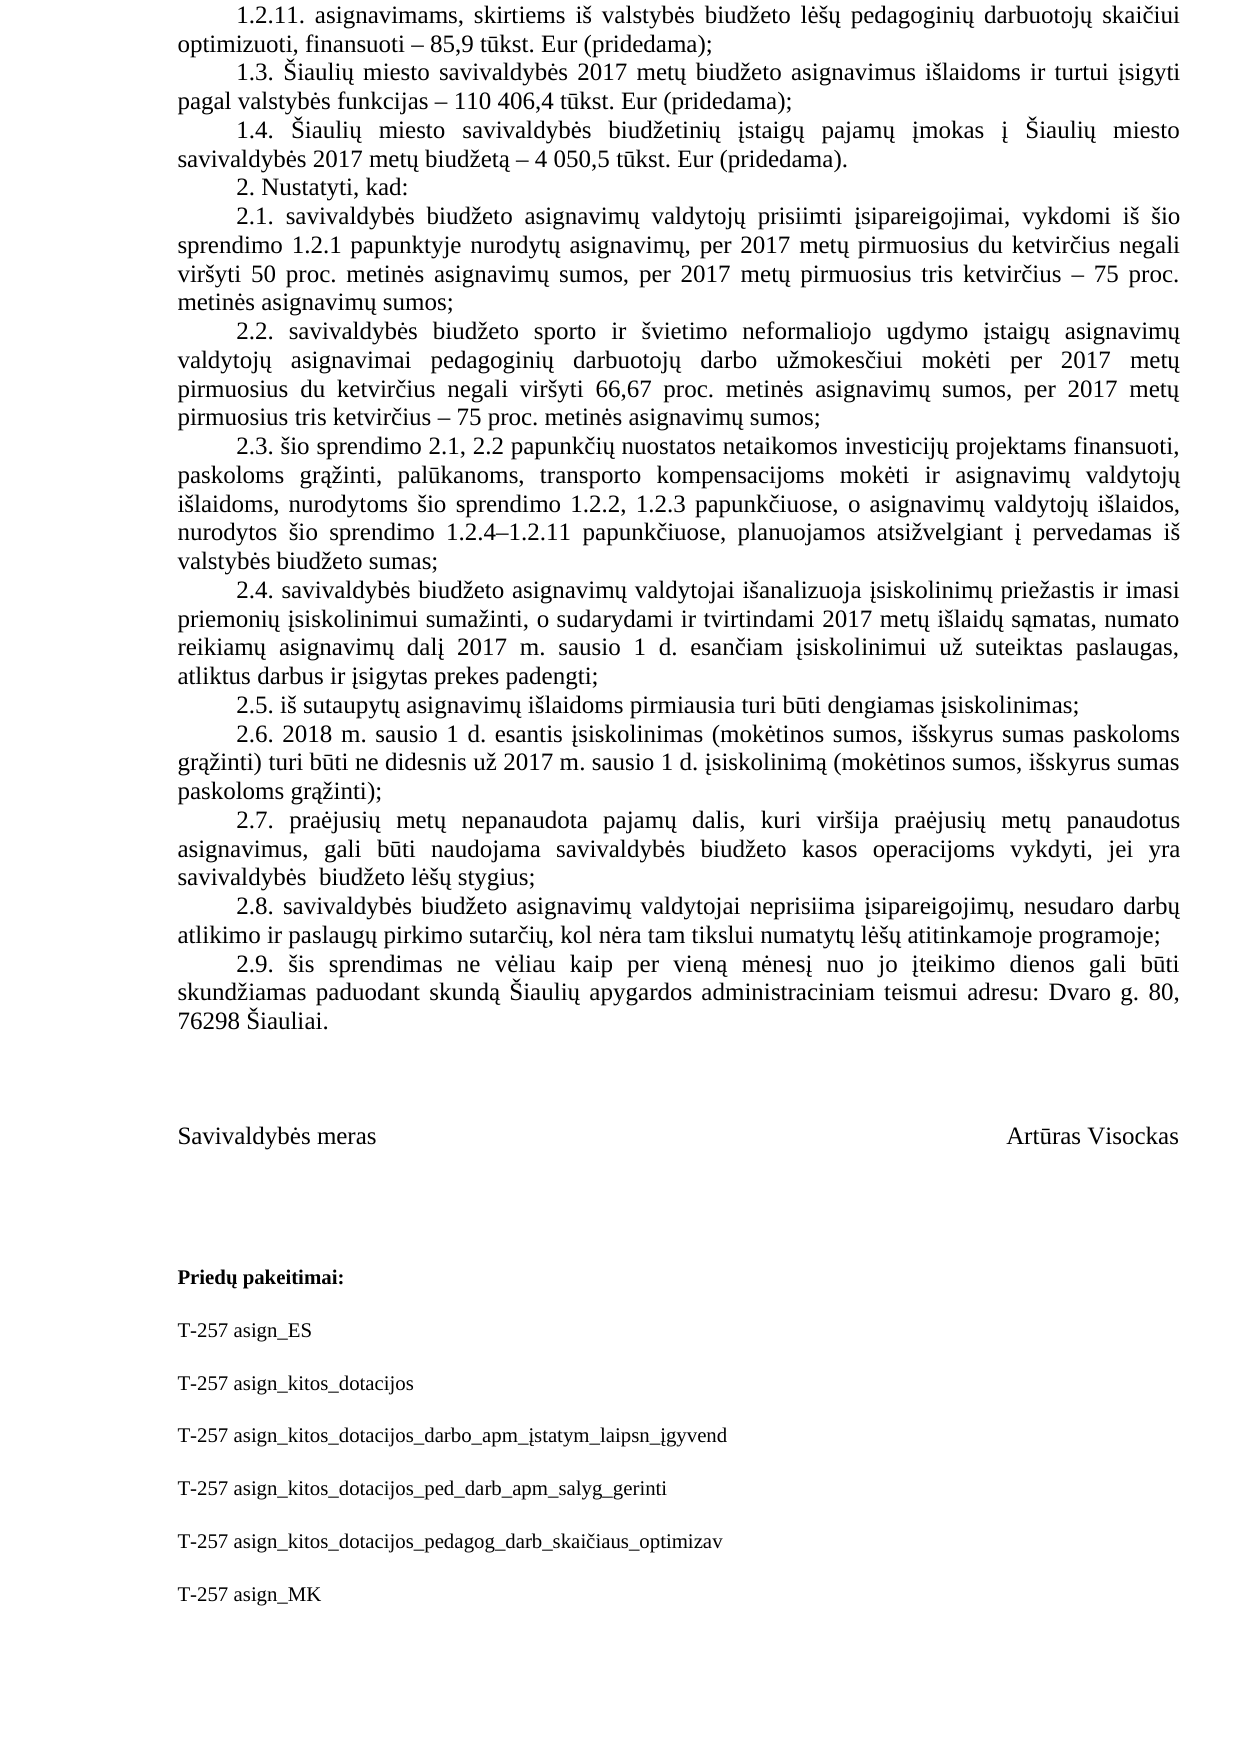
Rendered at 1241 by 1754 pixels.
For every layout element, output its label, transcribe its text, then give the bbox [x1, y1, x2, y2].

text T-257 asign_kitos_dotacijos_ped_darb_apm_salyg_gerinti [177, 1476, 1181, 1500]
text 1.2.11. asignavimams, skirtiems iš valstybės biudžeto lėšų pedagoginių darbuotojų skaičiui optimizuoti, finansuoti – 85,9 tūkst. Eur (pridedama); [177, 0, 1181, 57]
text 2.6. 2018 m. sausio 1 d. esantis įsiskolinimas (mokėtinos sumos, išskyrus sumas paskoloms grąžinti) turi būti ne didesnis už 2017 m. sausio 1 d. įsiskolinimą (mokėtinos sumos, išskyrus sumas paskoloms grąžinti); [177, 719, 1181, 805]
text 2.4. savivaldybės biudžeto asignavimų valdytojai išanalizuoja įsiskolinimų priežastis ir imasi priemonių įsiskolinimui sumažinti, o sudarydami ir tvirtindami 2017 metų išlaidų sąmatas, numato reikiamų asignavimų dalį 2017 m. sausio 1 d. esančiam įsiskolinimui už suteiktas paslaugas, atliktus darbus ir įsigytas prekes padengti; [177, 575, 1181, 690]
text 2.5. iš sutaupytų asignavimų išlaidoms pirmiausia turi būti dengiamas įsiskolinimas; [177, 690, 1181, 719]
text 1.3. Šiaulių miesto savivaldybės 2017 metų biudžeto asignavimus išlaidoms ir turtui įsigyti pagal valstybės funkcijas – 110 406,4 tūkst. Eur (pridedama); [177, 57, 1181, 115]
text T-257 asign_kitos_dotacijos [177, 1371, 1181, 1395]
text 2.9. šis sprendimas ne vėliau kaip per vieną mėnesį nuo jo įteikimo dienos gali būti skundžiamas paduodant skundą Šiaulių apygardos administraciniam teismui adresu: Dvaro g. 80, 76298 Šiauliai. [177, 949, 1181, 1035]
text T-257 asign_MK [177, 1582, 1181, 1606]
text 1.4. Šiaulių miesto savivaldybės biudžetinių įstaigų pajamų įmokas į Šiaulių miesto savivaldybės 2017 metų biudžetą – 4 050,5 tūkst. Eur (pridedama). [177, 115, 1181, 172]
text Priedų pakeitimai: [177, 1265, 1181, 1289]
text 2.3. šio sprendimo 2.1, 2.2 papunkčių nuostatos netaikomos investicijų projektams finansuoti, paskoloms grąžinti, palūkanoms, transporto kompensacijoms mokėti ir asignavimų valdytojų išlaidoms, nurodytoms šio sprendimo 1.2.2, 1.2.3 papunkčiuose, o asignavimų valdytojų išlaidos, nurodytos šio sprendimo 1.2.4–1.2.11 papunkčiuose, planuojamos atsižvelgiant į pervedamas iš valstybės biudžeto sumas; [177, 431, 1181, 575]
text T-257 asign_ES [177, 1318, 1181, 1342]
text 2.2. savivaldybės biudžeto sporto ir švietimo neformaliojo ugdymo įstaigų asignavimų valdytojų asignavimai pedagoginių darbuotojų darbo užmokesčiui mokėti per 2017 metų pirmuosius du ketvirčius negali viršyti 66,67 proc. metinės asignavimų sumos, per 2017 metų pirmuosius tris ketvirčius – 75 proc. metinės asignavimų sumos; [177, 316, 1181, 431]
text 2.7. praėjusių metų nepanaudota pajamų dalis, kuri viršija praėjusių metų panaudotus asignavimus, gali būti naudojama savivaldybės biudžeto kasos operacijoms vykdyti, jei yra savivaldybės biudžeto lėšų stygius; [177, 805, 1181, 891]
text T-257 asign_kitos_dotacijos_pedagog_darb_skaičiaus_optimizav [177, 1529, 1181, 1553]
text 2. Nustatyti, kad: [177, 172, 1181, 201]
text T-257 asign_kitos_dotacijos_darbo_apm_įstatym_laipsn_įgyvend [177, 1423, 1181, 1447]
text 2.1. savivaldybės biudžeto asignavimų valdytojų prisiimti įsipareigojimai, vykdomi iš šio sprendimo 1.2.1 papunktyje nurodytų asignavimų, per 2017 metų pirmuosius du ketvirčius negali viršyti 50 proc. metinės asignavimų sumos, per 2017 metų pirmuosius tris ketvirčius – 75 proc. metinės asignavimų sumos; [177, 201, 1181, 316]
text 2.8. savivaldybės biudžeto asignavimų valdytojai neprisiima įsipareigojimų, nesudaro darbų atlikimo ir paslaugų pirkimo sutarčių, kol nėra tam tikslui numatytų lėšų atitinkamoje programoje; [177, 891, 1181, 949]
text Savivaldybės meras Artūras Visockas [177, 1121, 1181, 1150]
